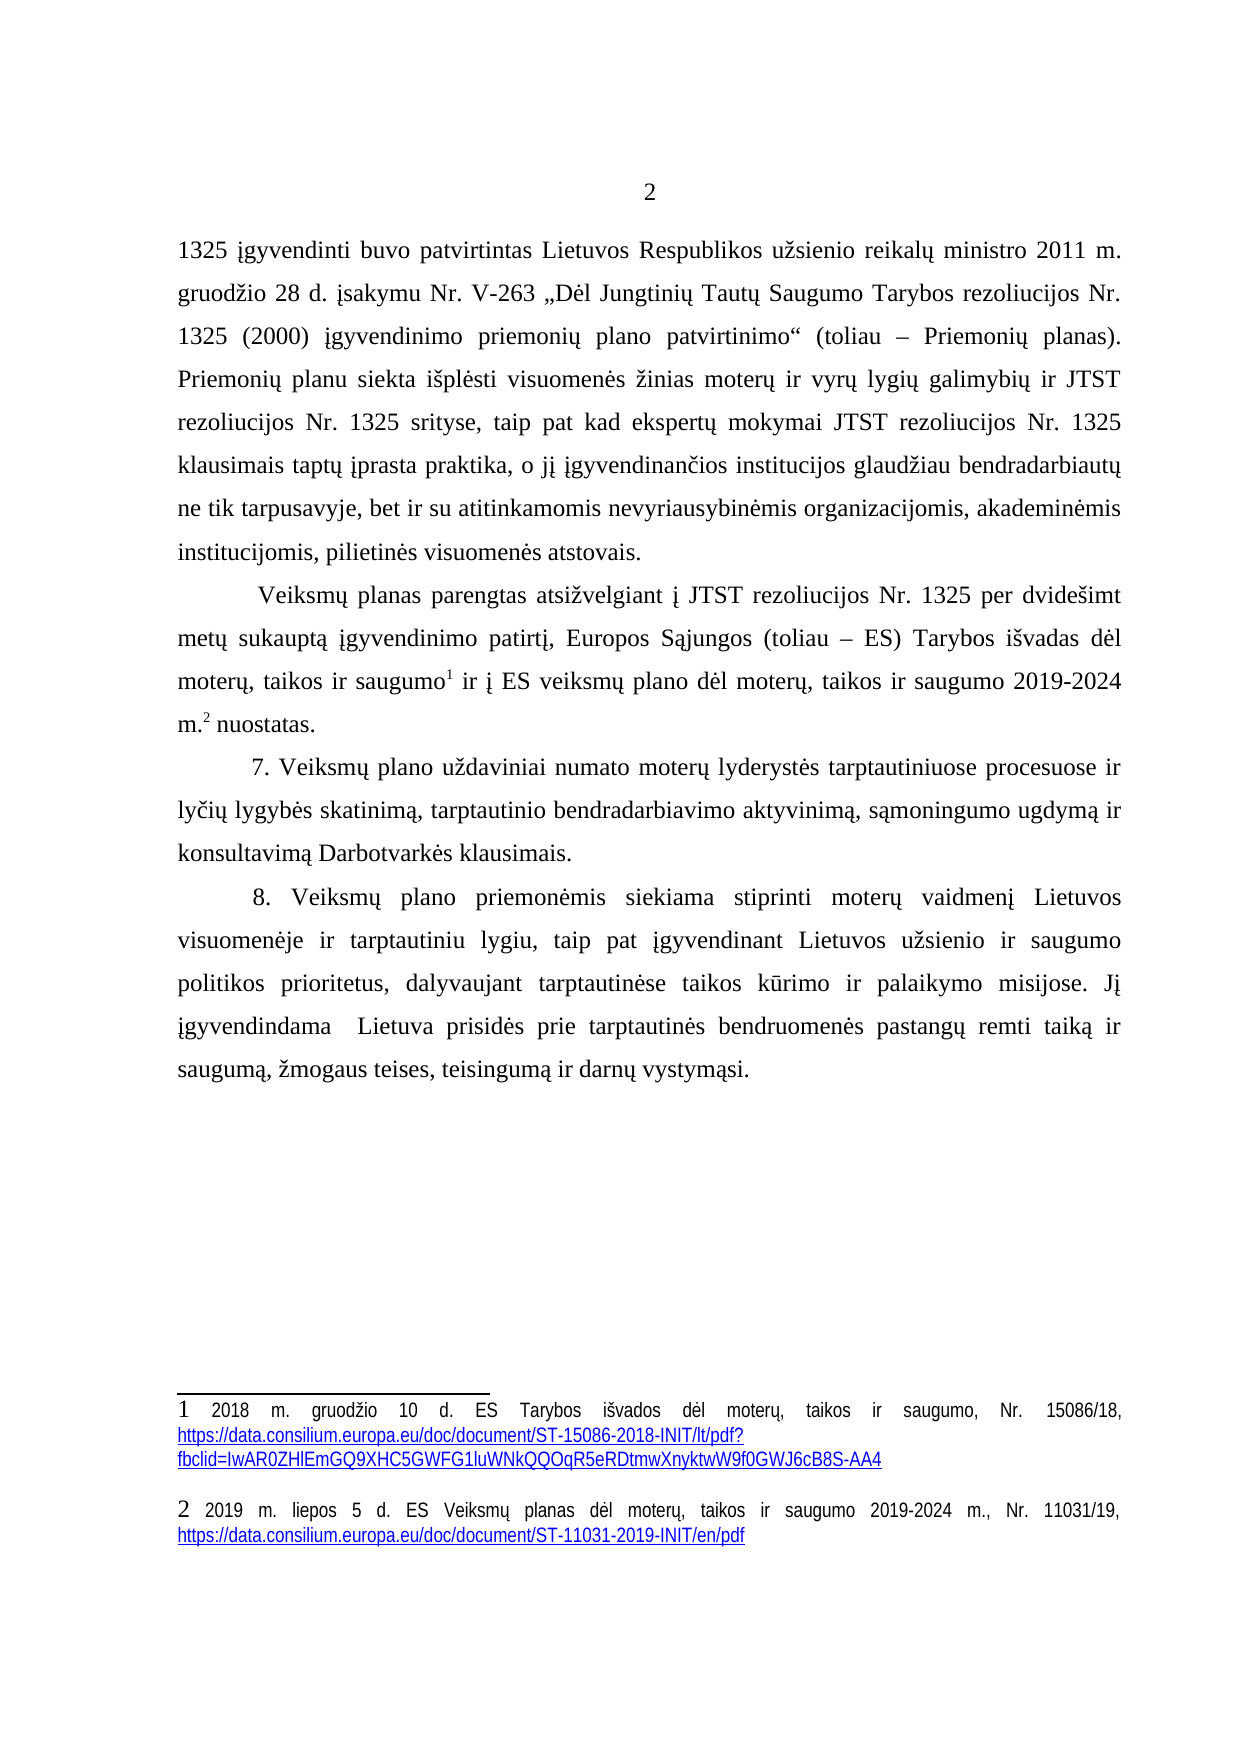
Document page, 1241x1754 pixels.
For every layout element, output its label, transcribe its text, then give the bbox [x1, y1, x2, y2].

text 2018 m. gruodžio 10 d. ES Tarybos išvados dėl moterų, taikos ir saugumo, Nr. 15086/18, https://data.consilium.europa.eu/doc/document/ST-15086-2018-INIT/lt/pdf?fbclid=IwAR0ZHlEmGQ9XHC5GWFG1luWNkQQOqR5eRDtmwXnyktwW9f0GWJ6cB8S-AA4 [177, 1394, 1122, 1471]
text 1325 įgyvendinti buvo patvirtintas Lietuvos Respublikos užsienio reikalų ministro 2011 m. gruodžio 28 d. įsakymu Nr. V-263 „Dėl Jungtinių Tautų Saugumo Tarybos rezoliucijos Nr. 1325 (2000) įgyvendinimo priemonių plano patvirtinimo“ (toliau – Priemonių planas). Priemonių planu siekta išplėsti visuomenės žinias moterų ir vyrų lygių galimybių ir JTST rezoliucijos Nr. 1325 srityse, taip pat kad ekspertų mokymai JTST rezoliucijos Nr. 1325 klausimais taptų įprasta praktika, o jį įgyvendinančios institucijos glaudžiau bendradarbiautų ne tik tarpusavyje, bet ir su atitinkamomis nevyriausybinėmis organizacijomis, akademinėmis institucijomis, pilietinės visuomenės atstovais. [177, 235, 1122, 565]
text Veiksmų planas parengtas atsižvelgiant į JTST rezoliucijos Nr. 1325 per dvidešimt metų sukauptą įgyvendinimo patirtį, Europos Sąjungos (toliau – ES) Tarybos išvadas dėl moterų, taikos ir saugumo ir į ES veiksmų plano dėl moterų, taikos ir saugumo 2019-2024 m. nuostatas. [177, 580, 1122, 738]
text 2019 m. liepos 5 d. ES Veiksmų planas dėl moterų, taikos ir saugumo 2019-2024 m., Nr. 11031/19, https://data.consilium.europa.eu/doc/document/ST-11031-2019-INIT/en/pdf [177, 1494, 1122, 1547]
text 8. Veiksmų plano priemonėmis siekiama stiprinti moterų vaidmenį Lietuvos visuomenėje ir tarptautiniu lygiu, taip pat įgyvendinant Lietuvos užsienio ir saugumo politikos prioritetus, dalyvaujant tarptautinėse taikos kūrimo ir palaikymo misijose. Jį įgyvendindama Lietuva prisidės prie tarptautinės bendruomenės pastangų remti taiką ir saugumą, žmogaus teises, teisingumą ir darnų vystymąsi. [177, 882, 1122, 1083]
text 7. Veiksmų plano uždaviniai numato moterų lyderystės tarptautiniuose procesuose ir lyčių lygybės skatinimą, tarptautinio bendradarbiavimo aktyvinimą, sąmoningumo ugdymą ir konsultavimą Darbotvarkės klausimais. [177, 752, 1122, 867]
